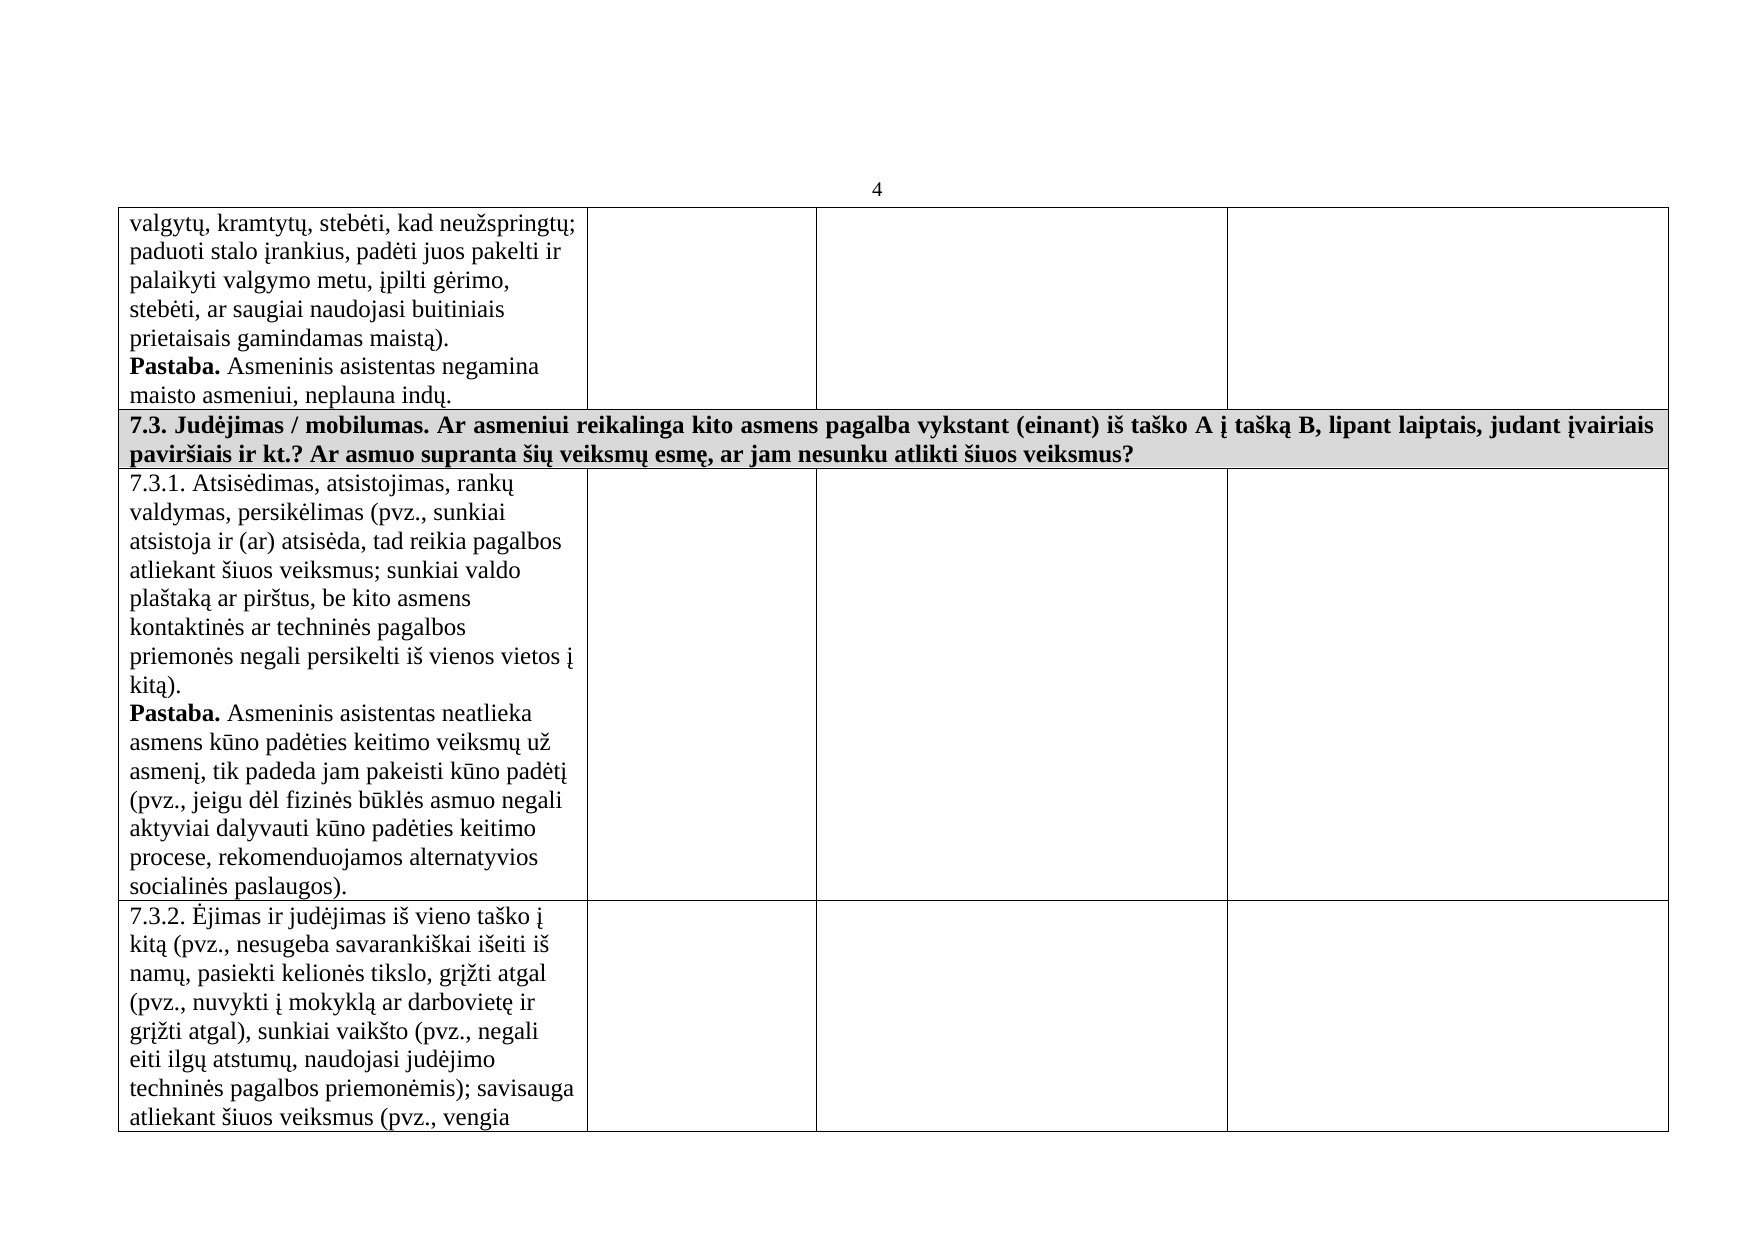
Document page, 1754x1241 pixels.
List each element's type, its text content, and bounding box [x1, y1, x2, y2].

table_cell [588, 208, 816, 409]
table_cell [588, 469, 816, 900]
table_cell [817, 901, 1227, 1131]
table_cell [1228, 901, 1668, 1131]
table_cell 7.3.2. Ėjimas ir judėjimas iš vieno taško į kitą (pvz., nesugeba savarankiškai išeiti iš namų, pasiekti kelionės tikslo, grįžti atgal (pvz., nuvykti į mokyklą ar darbovietę ir grįžti atgal), sunkiai vaikšto (pvz., negali eiti ilgų atstumų, naudojasi judėjimo techninės pagalbos priemonėmis); savisauga atliekant šiuos veiksmus (pvz., vengia [119, 901, 587, 1131]
table_cell [817, 208, 1227, 409]
table_cell [1228, 469, 1668, 900]
table_cell [817, 469, 1227, 900]
table_cell 7.3.1. Atsisėdimas, atsistojimas, rankų valdymas, persikėlimas (pvz., sunkiai atsistoja ir (ar) atsisėda, tad reikia pagalbos atliekant šiuos veiksmus; sunkiai valdo plaštaką ar pirštus, be kito asmens kontaktinės ar techninės pagalbos priemonės negali persikelti iš vienos vietos į kitą). Pastaba. Asmeninis asistentas neatlieka asmens kūno padėties keitimo veiksmų už asmenį, tik padeda jam pakeisti kūno padėtį (pvz., jeigu dėl fizinės būklės asmuo negali aktyviai dalyvauti kūno padėties keitimo procese, rekomenduojamos alternatyvios socialinės paslaugos). [119, 469, 587, 900]
table_cell 7.3. Judėjimas / mobilumas. Ar asmeniui reikalinga kito asmens pagalba vykstant (einant) iš taško A į tašką B, lipant laiptais, judant įvairiais paviršiais ir kt.? Ar asmuo supranta šių veiksmų esmę, ar jam nesunku atlikti šiuos veiksmus? [119, 410, 1668, 467]
table_cell valgytų, kramtytų, stebėti, kad neužspringtų; paduoti stalo įrankius, padėti juos pakelti ir palaikyti valgymo metu, įpilti gėrimo, stebėti, ar saugiai naudojasi buitiniais prietaisais gamindamas maistą). Pastaba. Asmeninis asistentas negamina maisto asmeniui, neplauna indų. [119, 208, 587, 409]
table_cell [1228, 208, 1668, 409]
table_cell [588, 901, 816, 1131]
